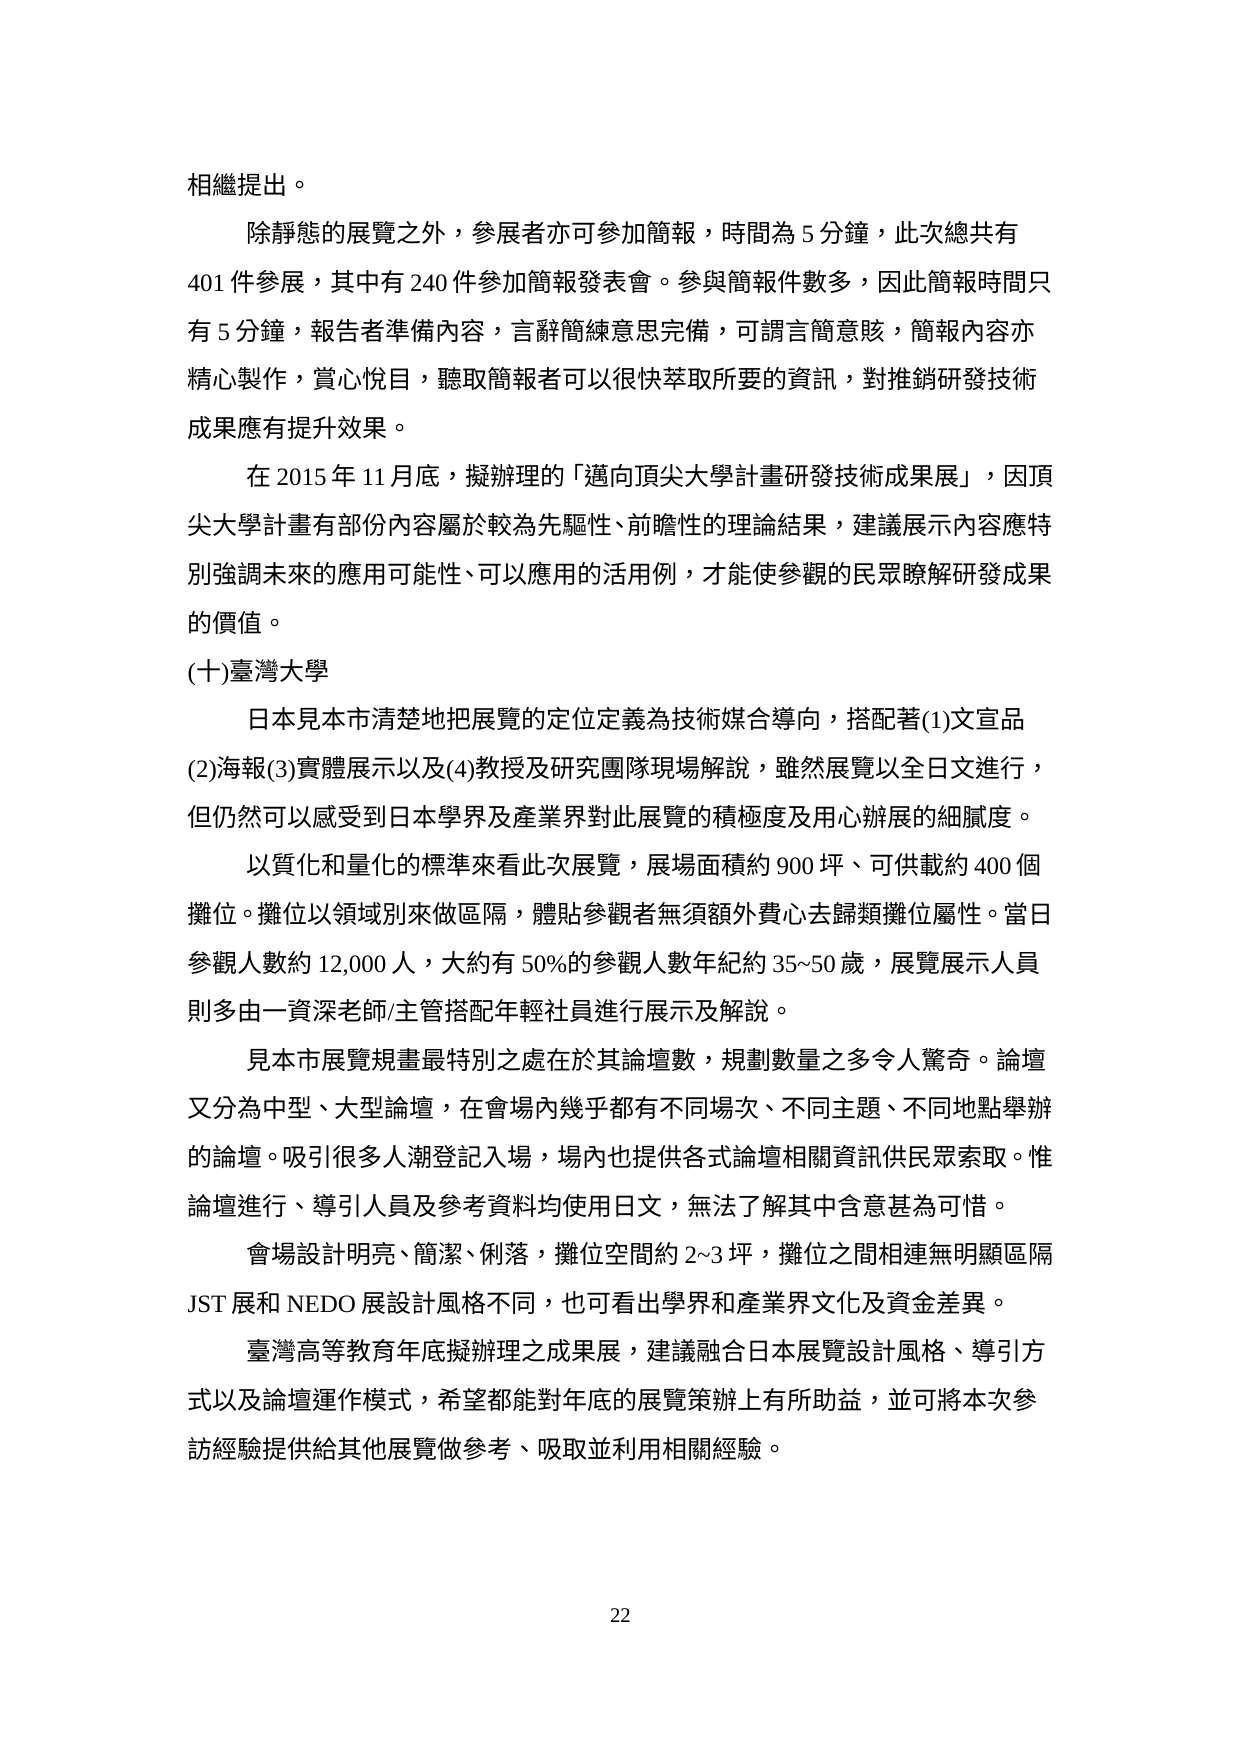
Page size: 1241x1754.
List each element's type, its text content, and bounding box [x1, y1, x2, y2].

text 從日本大學見本市的展場觀察與統計，展出較多件的大學依序有：兵庫縣立大學展出15件，立命館大學展出14件，大阪大學展出12件，名古屋工業大學展出11件，同志社大學展出8件，東京工業大學展出7件。日本私立大學與縣立大學非常重視展覽，積極主動向參訪者說明，如兵庫縣立大學、立命館大學、同志社大學等，在展場中積極表現，祈望能提升具體的產學合作匹配。從日本大學見本市的參展內容觀察與統計，展出數量前五名為生命科學有75件，裝置與設備有71件，醫療有68件，奈米技術有36件，低碳與節能有34件。可以觀察到日本大學裡的研發以生命科學、醫療、照護等相關研究為主流方向。除了與日本國內高齡化人口結構有關，應與國際研究發展趨勢是一致，近年來在生物科技、系統生物學、合成生物學等皆有蓬勃發展，相關的應用研究與技術開發也被相繼提出。 [187, 164, 1053, 202]
text 以質化和量化的標準來看此次展覽，展場面積約900坪、可供載約400個攤位。攤位以領域別來做區隔，體貼參觀者無須額外費心去歸類攤位屬性。當日參觀人數約12,000人，大約有50%的參觀人數年紀約35~50歲，展覽展示人員則多由一資深老師/主管搭配年輕社員進行展示及解說。 [187, 845, 1053, 1029]
text 會場設計明亮、簡潔、俐落，攤位空間約2~3坪，攤位之間相連無明顯區隔。JST展和NEDO展設計風格不同，也可看出學界和產業界文化及資金差異。 [187, 1234, 1053, 1320]
text 日本見本市清楚地把展覽的定位定義為技術媒合導向，搭配著(1)文宣品(2)海報(3)實體展示以及(4)教授及研究團隊現場解說，雖然展覽以全日文進行，但仍然可以感受到日本學界及產業界對此展覽的積極度及用心辦展的細膩度。 [187, 699, 1053, 834]
text (十)臺灣大學 [187, 651, 1053, 688]
text 除靜態的展覽之外，參展者亦可參加簡報，時間為5分鐘，此次總共有401件參展，其中有240件參加簡報發表會。參與簡報件數多，因此簡報時間只有5分鐘，報告者準備內容，言辭簡練意思完備，可謂言簡意賅，簡報內容亦精心製作，賞心悅目，聽取簡報者可以很快萃取所要的資訊，對推銷研發技術成果應有提升效果。 [187, 213, 1053, 445]
text 見本市展覽規畫最特別之處在於其論壇數，規劃數量之多令人驚奇。論壇又分為中型、大型論壇，在會場內幾乎都有不同場次、不同主題、不同地點舉辦的論壇。吸引很多人潮登記入場，場內也提供各式論壇相關資訊供民眾索取。惟論壇進行、導引人員及參考資料均使用日文，無法了解其中含意甚為可惜。 [187, 1039, 1053, 1223]
text 臺灣高等教育年底擬辦理之成果展，建議融合日本展覽設計風格、導引方式以及論壇運作模式，希望都能對年底的展覽策辦上有所助益，並可將本次參訪經驗提供給其他展覽做參考、吸取並利用相關經驗。 [187, 1331, 1053, 1466]
text 在2015年11月底，擬辦理的「邁向頂尖大學計畫研發技術成果展」，因頂尖大學計畫有部份內容屬於較為先驅性、前瞻性的理論結果，建議展示內容應特別強調未來的應用可能性、可以應用的活用例，才能使參觀的民眾瞭解研發成果的價值。 [187, 456, 1053, 640]
